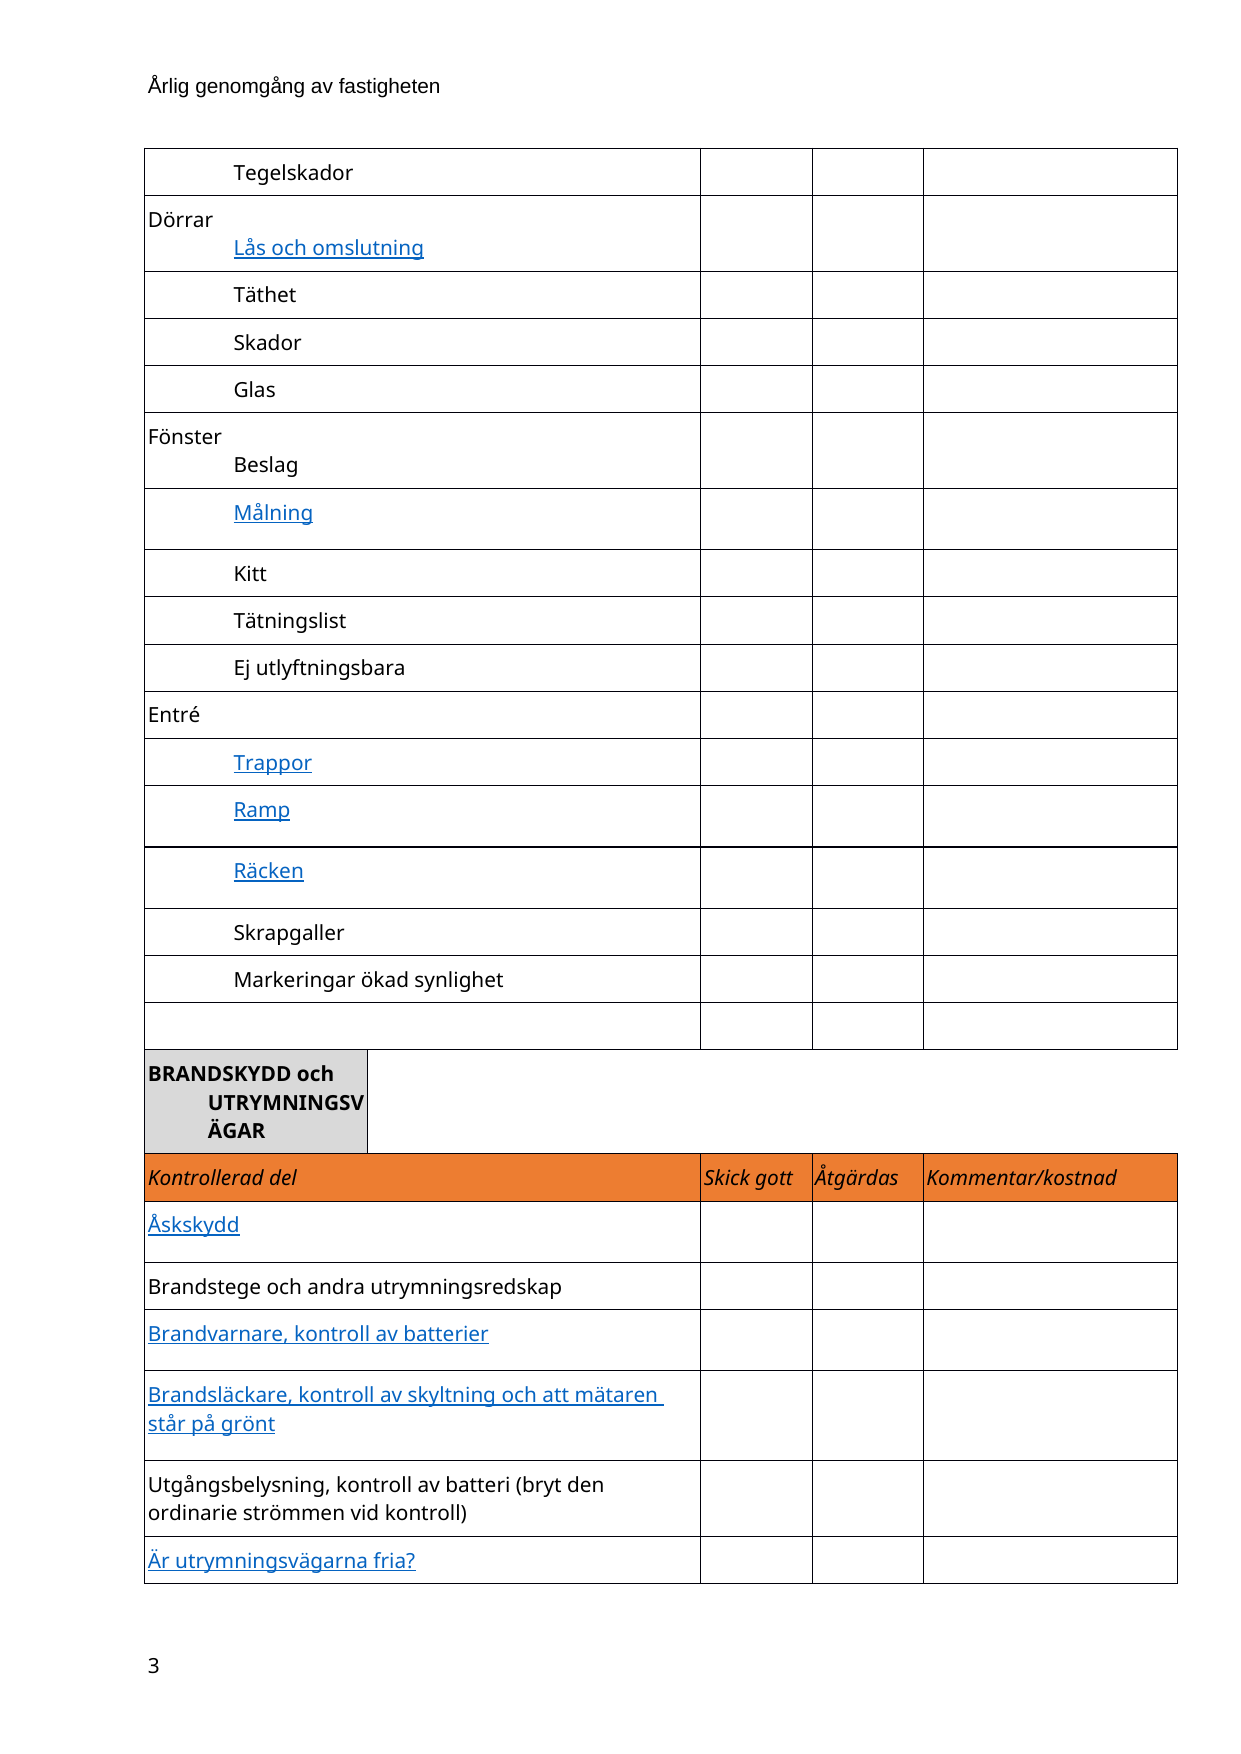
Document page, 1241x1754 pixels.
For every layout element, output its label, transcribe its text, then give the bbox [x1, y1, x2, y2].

table_cell [701, 786, 812, 846]
table_cell [813, 786, 923, 846]
table_cell [813, 489, 923, 549]
table_cell [924, 366, 1177, 412]
table_cell [813, 1003, 923, 1049]
table_cell [924, 692, 1177, 738]
table_cell [701, 1371, 812, 1460]
table_cell Kommentar/kostnad [924, 1154, 1177, 1201]
table_cell [813, 597, 923, 643]
table_cell Målning [145, 489, 700, 549]
table_cell [813, 1537, 923, 1583]
table_cell [813, 1461, 923, 1536]
table_cell Tätningslist [145, 597, 700, 643]
table_cell [813, 909, 923, 955]
table_cell Skrapgaller [145, 909, 700, 955]
table_cell Trappor [145, 739, 700, 785]
table_cell [701, 597, 812, 643]
table_cell Kontrollerad del [145, 1154, 700, 1201]
table_cell [813, 319, 923, 365]
table_cell [701, 645, 812, 691]
table_cell Utgångsbelysning, kontroll av batteri (bryt den ordinarie strömmen vid kontroll) [145, 1461, 700, 1536]
table_cell [701, 1310, 812, 1370]
table_cell Räcken [145, 848, 700, 908]
table_cell [701, 739, 812, 785]
table_cell [924, 1202, 1177, 1262]
table_cell [813, 739, 923, 785]
table_cell [813, 848, 923, 908]
table_cell [813, 413, 923, 488]
table_cell Skick gott [701, 1154, 812, 1201]
table_cell Entré [145, 692, 700, 738]
table_cell Är utrymningsvägarna fria? [145, 1537, 700, 1583]
table_cell [701, 1003, 812, 1049]
table_cell Ej utlyftningsbara [145, 645, 700, 691]
table_cell [813, 196, 923, 271]
table_cell Brandvarnare, kontroll av batterier [145, 1310, 700, 1370]
table_cell Markeringar ökad synlighet [145, 956, 700, 1002]
table_cell Skador [145, 319, 700, 365]
table_cell [924, 786, 1177, 846]
table_cell [813, 366, 923, 412]
table_cell Ramp [145, 786, 700, 846]
table_cell Dörrar Lås och omslutning [145, 196, 700, 271]
table_cell Åtgärdas [813, 1154, 923, 1201]
table_cell [813, 956, 923, 1002]
table_cell [924, 489, 1177, 549]
table_cell [701, 149, 812, 195]
table_cell [924, 550, 1177, 596]
table_cell [924, 1310, 1177, 1370]
table_cell [813, 645, 923, 691]
table_cell [701, 550, 812, 596]
table_cell [813, 149, 923, 195]
table_cell [701, 196, 812, 271]
table_cell Tegelskador [145, 149, 700, 195]
table_cell [813, 1310, 923, 1370]
table_cell [924, 597, 1177, 643]
table_cell [924, 413, 1177, 488]
table_cell [701, 1461, 812, 1536]
table_cell [924, 909, 1177, 955]
table_cell [924, 956, 1177, 1002]
table_cell [924, 1371, 1177, 1460]
table_cell [701, 909, 812, 955]
table_cell [701, 319, 812, 365]
table_cell [813, 550, 923, 596]
table_cell Glas [145, 366, 700, 412]
table_cell [924, 319, 1177, 365]
table_cell [701, 489, 812, 549]
table_cell [701, 848, 812, 908]
table_cell [813, 272, 923, 318]
table_cell [924, 196, 1177, 271]
table_cell [924, 848, 1177, 908]
table_cell [924, 272, 1177, 318]
table_cell [813, 1263, 923, 1309]
table_cell [701, 272, 812, 318]
table_cell [924, 149, 1177, 195]
table_cell [813, 1371, 923, 1460]
table_cell [701, 1263, 812, 1309]
table_cell [924, 1263, 1177, 1309]
table_cell [924, 1461, 1177, 1536]
table_cell Täthet [145, 272, 700, 318]
table_cell [701, 1537, 812, 1583]
table_cell [701, 692, 812, 738]
table_cell [813, 692, 923, 738]
table_cell Brandstege och andra utrymningsredskap [145, 1263, 700, 1309]
table_cell Fönster Beslag [145, 413, 700, 488]
table_cell [701, 366, 812, 412]
table_cell [813, 1202, 923, 1262]
table_cell [701, 1202, 812, 1262]
table_cell [701, 956, 812, 1002]
table_cell Åskskydd [145, 1202, 700, 1262]
table_cell [924, 645, 1177, 691]
table_cell Kitt [145, 550, 700, 596]
table_cell Brandsläckare, kontroll av skyltning och att mätaren står på grönt [145, 1371, 700, 1460]
table_cell [145, 1003, 700, 1049]
table_cell [924, 1537, 1177, 1583]
table_cell [924, 739, 1177, 785]
table_cell [924, 1003, 1177, 1049]
table_cell BRANDSKYDD och UTRYMNINGSVÄGAR [145, 1050, 367, 1153]
table_cell [701, 413, 812, 488]
